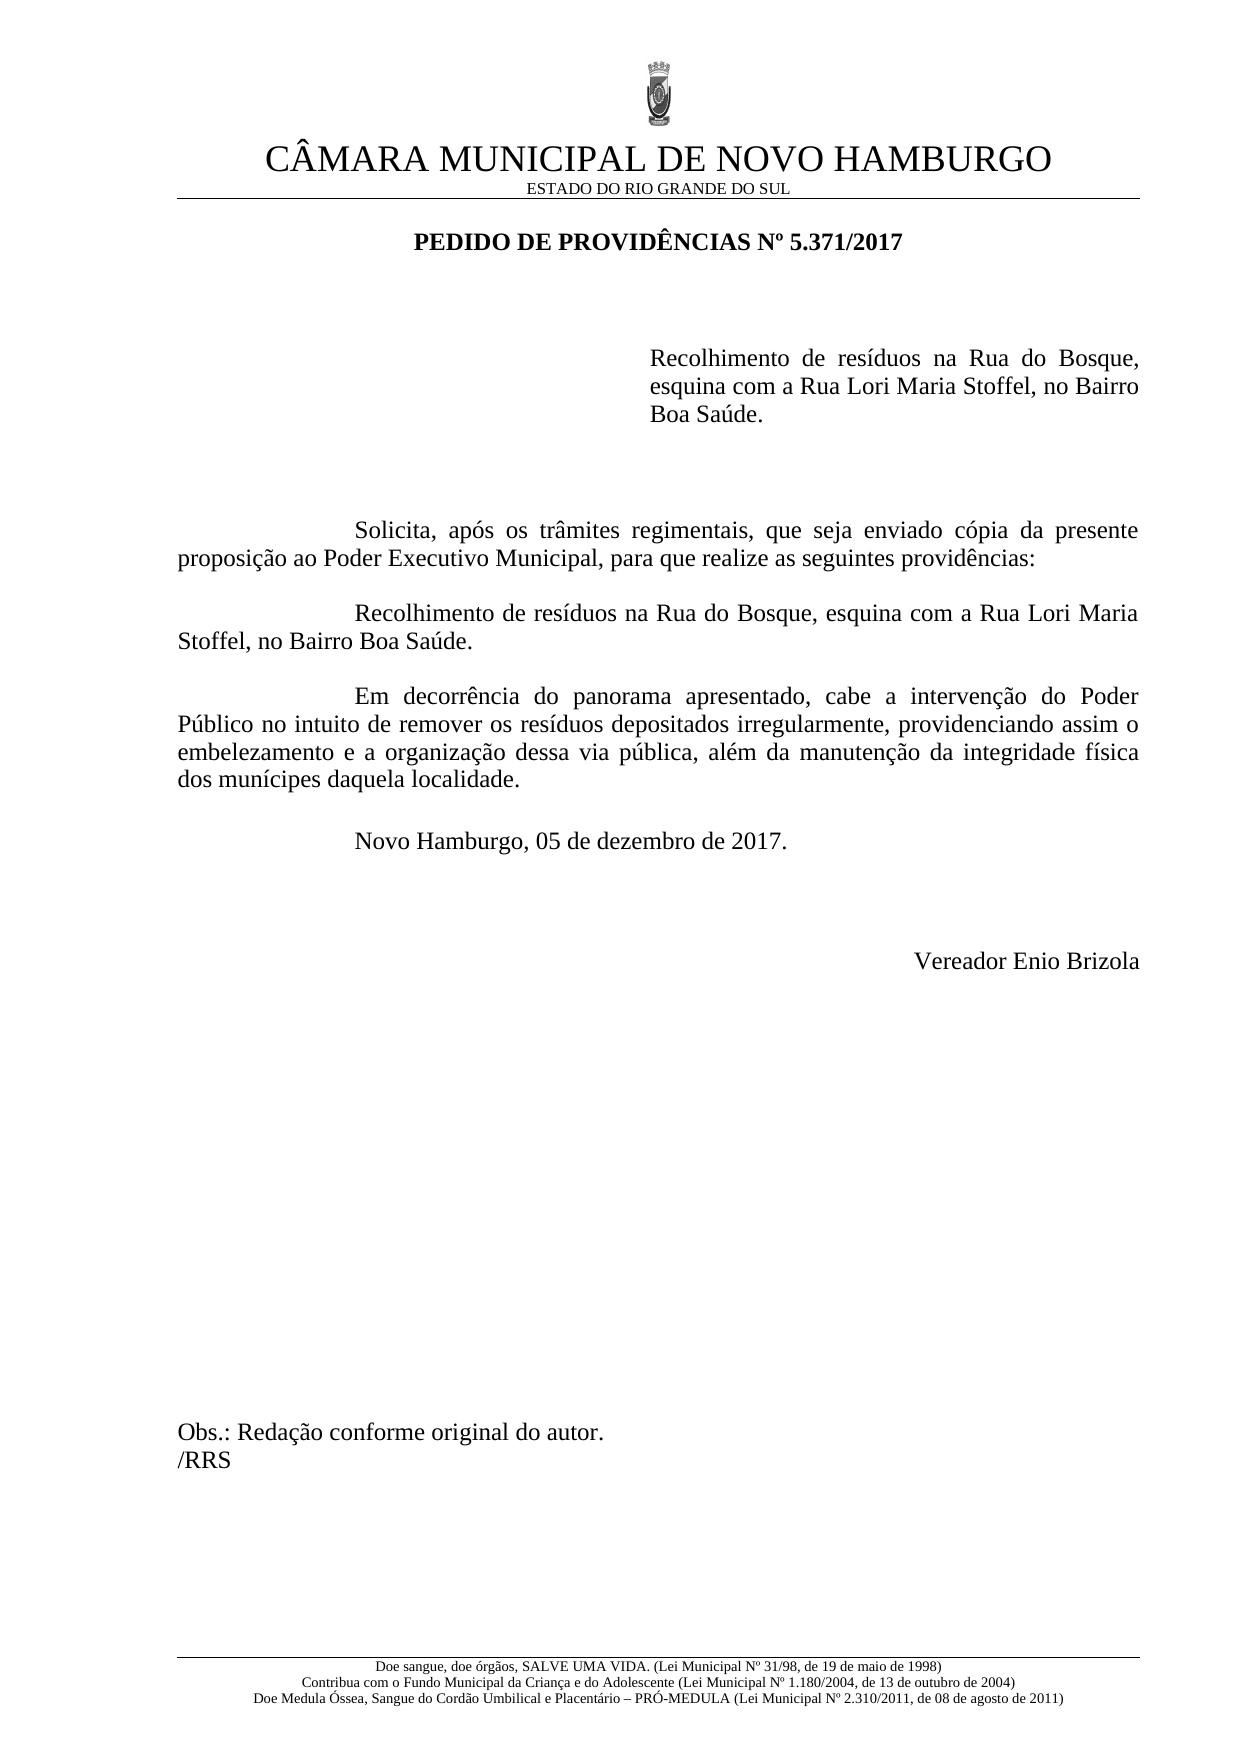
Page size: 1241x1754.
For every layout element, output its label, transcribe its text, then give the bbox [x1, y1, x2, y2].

text Vereador Enio Brizola [177, 947, 1140, 975]
text Obs.: Redação conforme original do autor. [177, 1418, 1140, 1446]
text Recolhimento de resíduos na Rua do Bosque, esquina com a Rua Lori Maria Stoffel, no Bairro Boa Saúde. [177, 599, 1140, 655]
text Solicita, após os trâmites regimentais, que seja enviado cópia da presente proposição ao Poder Executivo Municipal, para que realize as seguintes providências: [177, 516, 1140, 572]
text PEDIDO DE PROVIDÊNCIAS Nº 5.371/2017 [177, 228, 1140, 256]
text Recolhimento de resíduos na Rua do Bosque, esquina com a Rua Lori Maria Stoffel, no Bairro Boa Saúde. [649, 344, 1140, 428]
text /RRS [177, 1446, 1140, 1474]
text Novo Hamburgo, 05 de dezembro de 2017. [177, 827, 1140, 855]
text Em decorrência do panorama apresentado, cabe a intervenção do Poder Público no intuito de remover os resíduos depositados irregularmente, providenciando assim o embelezamento e a organização dessa via pública, além da manutenção da integridade física dos munícipes daquela localidade. [177, 682, 1140, 793]
